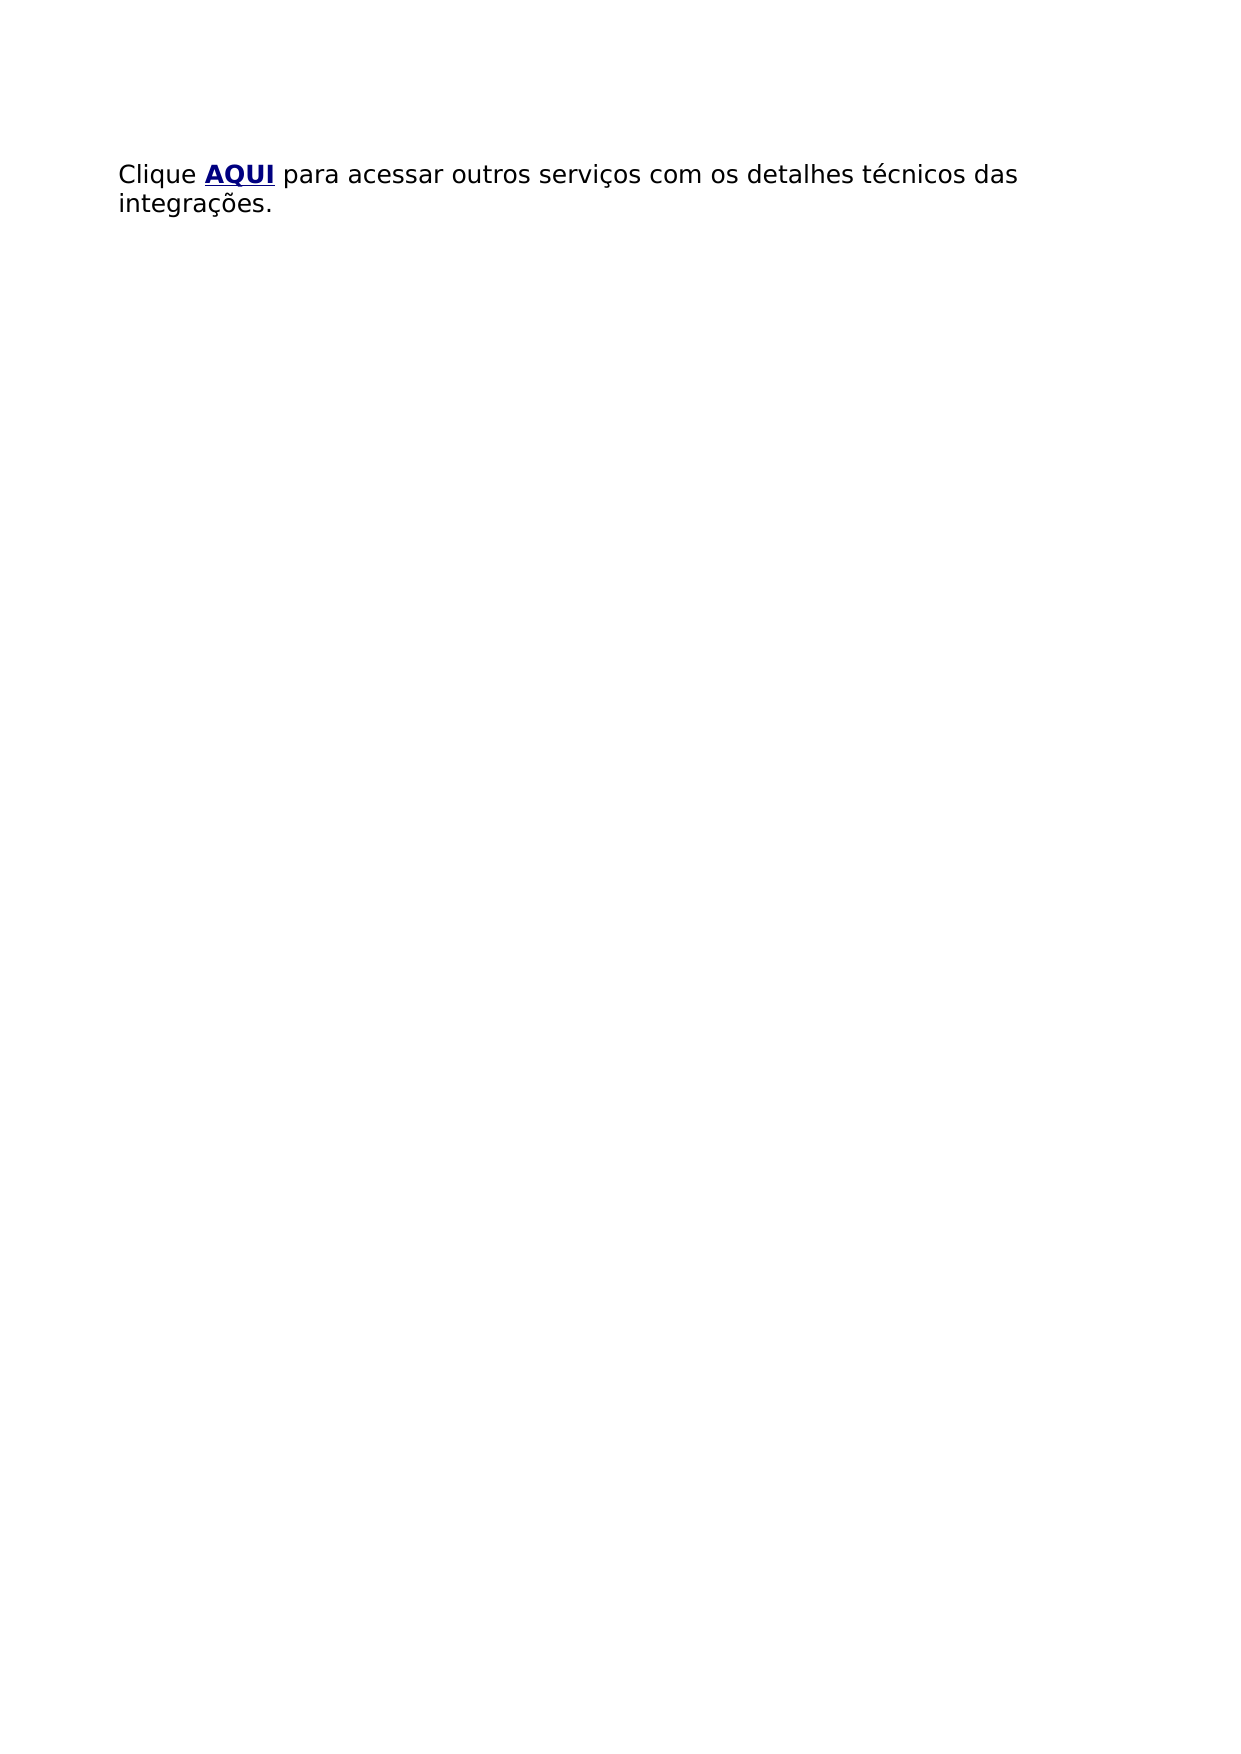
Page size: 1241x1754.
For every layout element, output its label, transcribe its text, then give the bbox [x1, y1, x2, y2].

text Clique AQUI para acessar outros serviços com os detalhes técnicos das integrações. [118, 160, 1122, 218]
